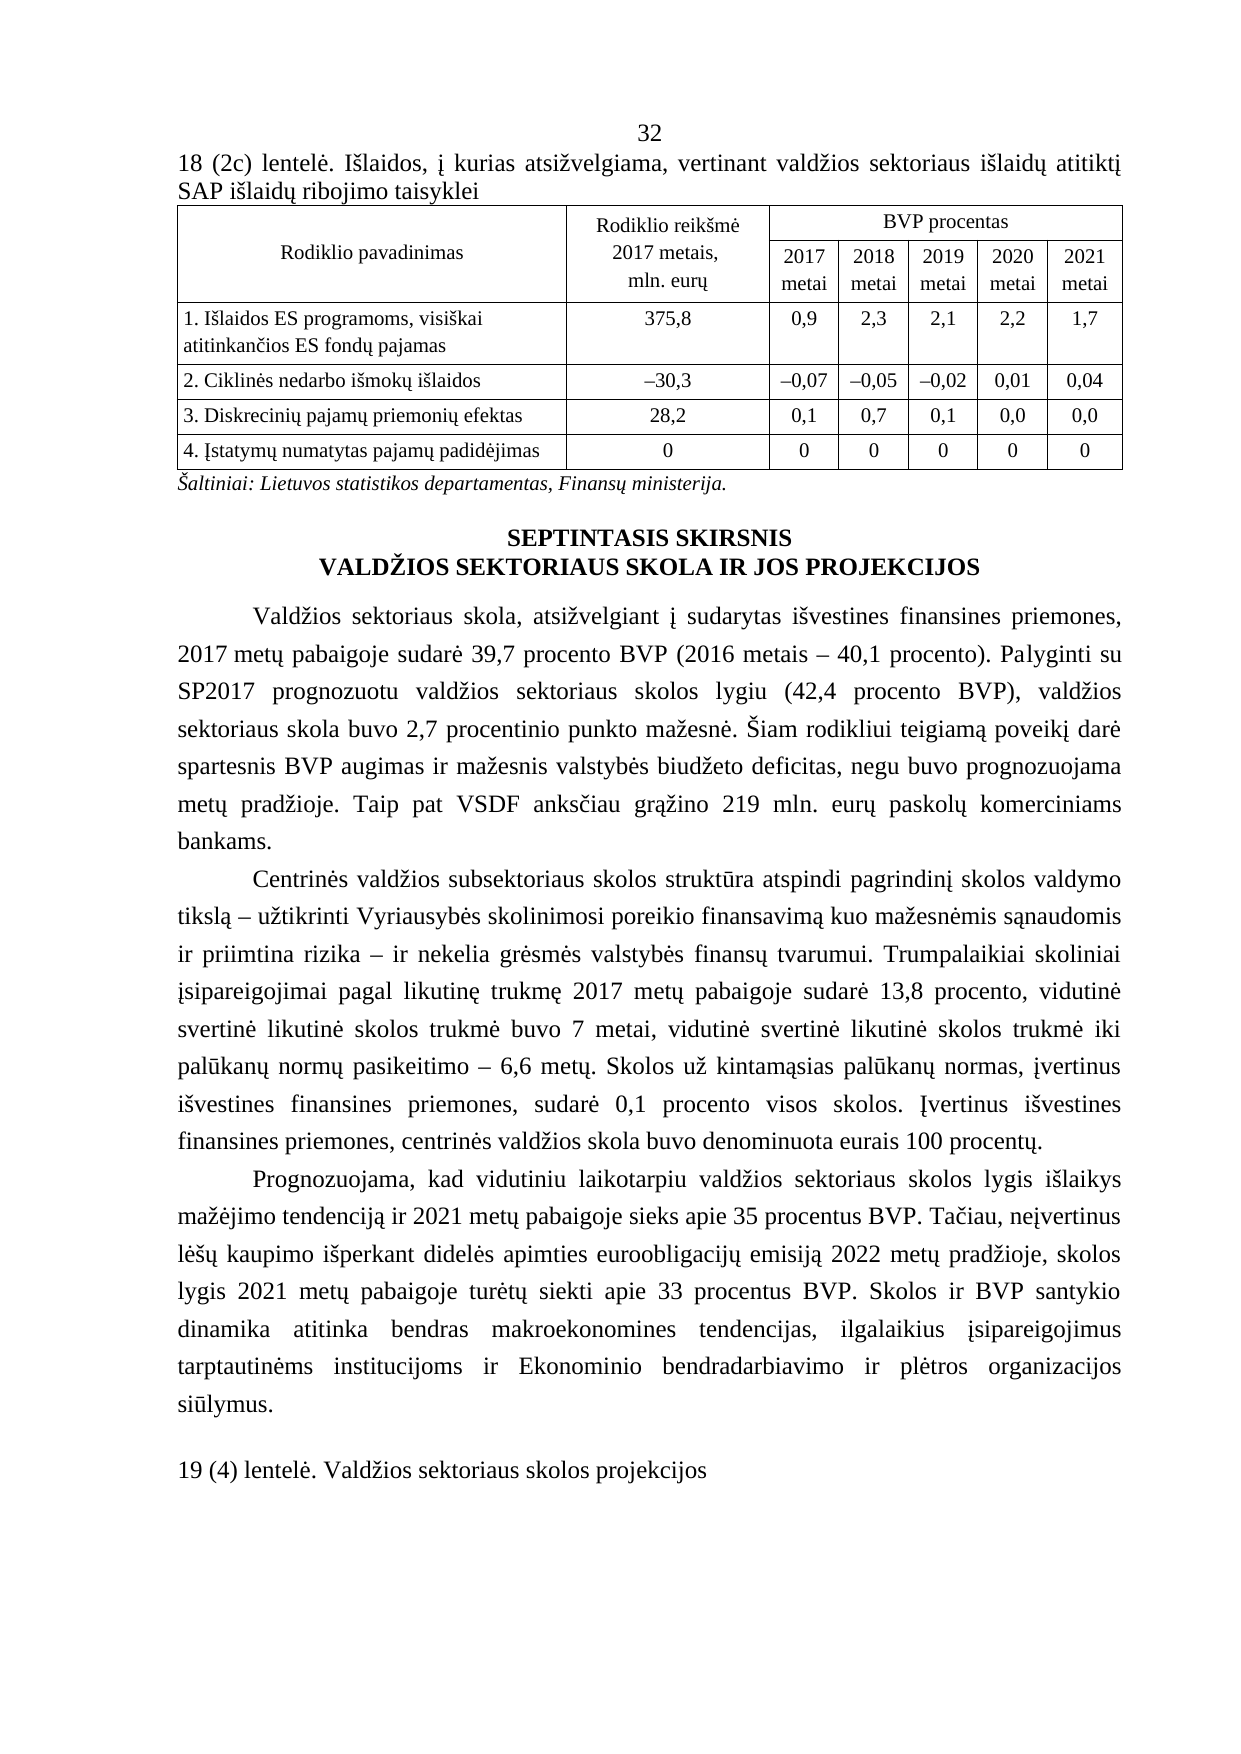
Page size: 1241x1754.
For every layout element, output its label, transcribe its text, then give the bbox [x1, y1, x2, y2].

table_cell –0,02 [909, 365, 977, 399]
table_cell –0,05 [839, 365, 908, 399]
table_cell 2,3 [839, 303, 908, 364]
table_header BVP procentas [770, 206, 1122, 239]
table_cell 2017 metai [770, 241, 838, 302]
table_cell 3. Diskrecinių pajamų priemonių efektas [178, 400, 566, 434]
table_cell –30,3 [567, 365, 769, 399]
table_header Rodiklio reikšmė 2017 metais, mln. eurų [567, 206, 769, 302]
table_cell 0,0 [1048, 400, 1122, 434]
table_cell 2. Ciklinės nedarbo išmokų išlaidos [178, 365, 566, 399]
table_cell 2020 metai [978, 241, 1047, 302]
table_cell 4. Įstatymų numatytas pajamų padidėjimas [178, 435, 566, 469]
table_cell 0,7 [839, 400, 908, 434]
table_cell 2,2 [978, 303, 1047, 364]
table_cell 2021 metai [1048, 241, 1122, 302]
text Prognozuojama, kad vidutiniu laikotarpiu valdžios sektoriaus skolos lygis išlaikys mažėjimo tendenciją ir 2021 metų pabaigoje sieks apie 35 procentus BVP. Tačiau, neįvertinus lėšų kaupimo išperkant didelės apimties euroobligacijų emisiją 2022 metų pradžioje, skolos lygis 2021 metų pabaigoje turėtų siekti apie 33 procentus BVP. Skolos ir BVP santykio dinamika atitinka bendras makroekonomines tendencijas, ilgalaikius įsipareigojimus tarptautinėms institucijoms ir Ekonominio bendradarbiavimo ir plėtros organizacijos siūlymus. [177, 1155, 1122, 1418]
table_cell 0,9 [770, 303, 838, 364]
text Valdžios sektoriaus skola, atsižvelgiant į sudarytas išvestines finansines priemones, 2017 metų pabaigoje sudarė 39,7 procento BVP (2016 metais – 40,1 procento). Palyginti su SP2017 prognozuotu valdžios sektoriaus skolos lygiu (42,4 procento BVP), valdžios sektoriaus skola buvo 2,7 procentinio punkto mažesnė. Šiam rodikliui teigiamą poveikį darė spartesnis BVP augimas ir mažesnis valstybės biudžeto deficitas, negu buvo prognozuojama metų pradžioje. Taip pat VSDF anksčiau grąžino 219 mln. eurų paskolų komerciniams bankams. [177, 593, 1122, 855]
text Centrinės valdžios subsektoriaus skolos struktūra atspindi pagrindinį skolos valdymo tikslą – užtikrinti Vyriausybės skolinimosi poreikio finansavimą kuo mažesnėmis sąnaudomis ir priimtina rizika – ir nekelia grėsmės valstybės finansų tvarumui. Trumpalaikiai skoliniai įsipareigojimai pagal likutinę trukmę 2017 metų pabaigoje sudarė 13,8 procento, vidutinė svertinė likutinė skolos trukmė buvo 7 metai, vidutinė svertinė likutinė skolos trukmė iki palūkanų normų pasikeitimo – 6,6 metų. Skolos už kintamąsias palūkanų normas, įvertinus išvestines finansines priemones, sudarė 0,1 procento visos skolos. Įvertinus išvestines finansines priemones, centrinės valdžios skola buvo denominuota eurais 100 procentų. [177, 855, 1122, 1155]
table_cell 0 [909, 435, 977, 469]
table_cell 0 [978, 435, 1047, 469]
table_cell 1. Išlaidos ES programoms, visiškai atitinkančios ES fondų pajamas [178, 303, 566, 364]
table_cell 0,1 [909, 400, 977, 434]
table_cell 0,1 [770, 400, 838, 434]
table_cell 0 [567, 435, 769, 469]
table_cell 0,04 [1048, 365, 1122, 399]
table_cell 0 [1048, 435, 1122, 469]
table_cell 0 [770, 435, 838, 469]
table_cell 2018 metai [839, 241, 908, 302]
table_header Rodiklio pavadinimas [178, 206, 566, 302]
text 19 (4) lentelė. Valdžios sektoriaus skolos projekcijos [177, 1455, 1122, 1484]
text Šaltiniai: Lietuvos statistikos departamentas, Finansų ministerija. [177, 470, 1122, 494]
table_cell –0,07 [770, 365, 838, 399]
table_cell 375,8 [567, 303, 769, 364]
table_cell 0,01 [978, 365, 1047, 399]
table_cell 0 [839, 435, 908, 469]
table_cell 2019 metai [909, 241, 977, 302]
text SEPTINTASIS SKIRSNIS VALDŽIOS SEKTORIAUS SKOLA IR JOS PROJEKCIJOS [177, 523, 1122, 581]
table_cell 0,0 [978, 400, 1047, 434]
table_cell 28,2 [567, 400, 769, 434]
text 18 (2c) lentelė. Išlaidos, į kurias atsižvelgiama, vertinant valdžios sektoriaus išlaidų atitiktį SAP išlaidų ribojimo taisyklei [177, 148, 1122, 205]
table_cell 1,7 [1048, 303, 1122, 364]
table_cell 2,1 [909, 303, 977, 364]
